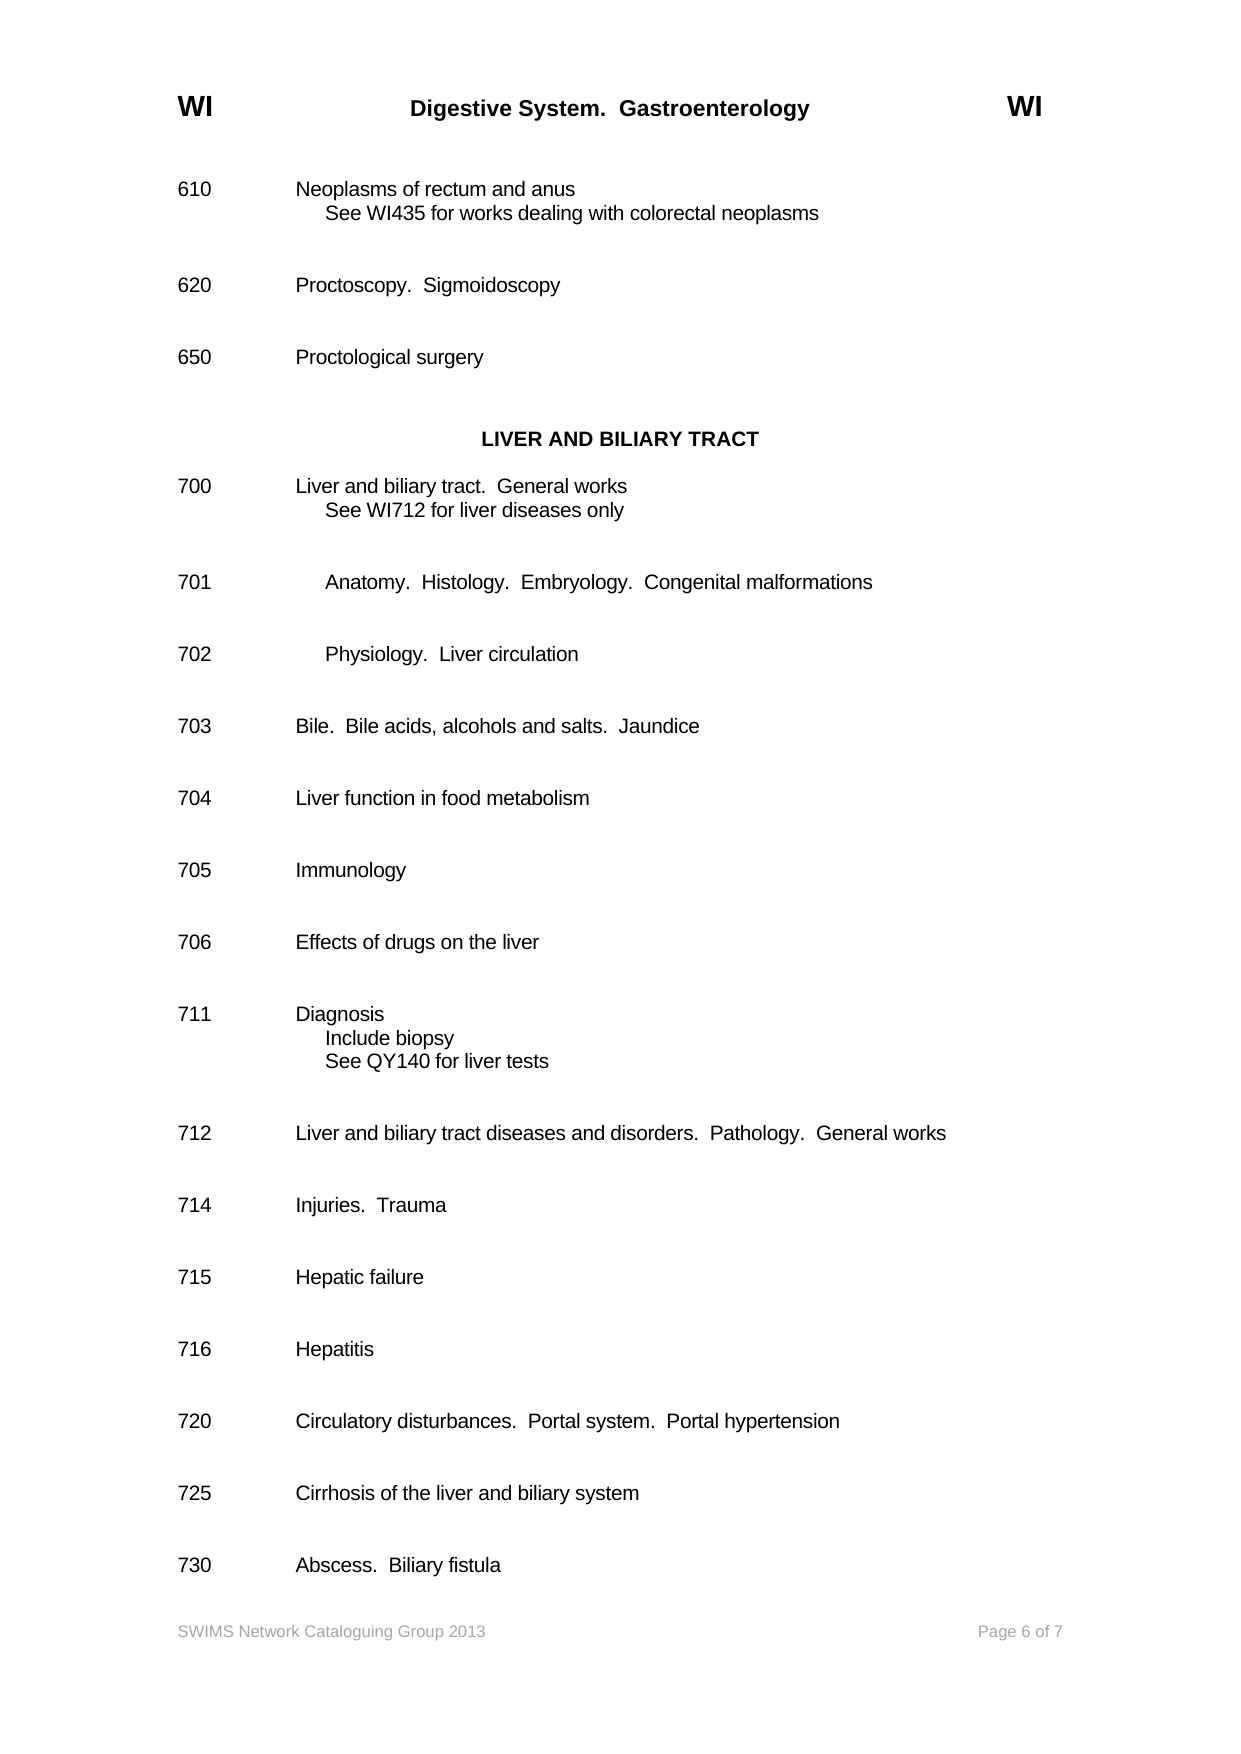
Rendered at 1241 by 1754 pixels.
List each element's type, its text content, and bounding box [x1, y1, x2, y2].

text 701 Anatomy. Histology. Embryology. Congenital malformations [177, 570, 1063, 594]
text 700 Liver and biliary tract. General works [177, 474, 1063, 498]
text 704 Liver function in food metabolism [177, 786, 1063, 810]
text 712 Liver and biliary tract diseases and disorders. Pathology. General works [177, 1121, 1063, 1145]
text 711 Diagnosis [177, 1001, 1063, 1025]
text 730 Abscess. Biliary fistula [177, 1552, 1063, 1576]
text 702 Physiology. Liver circulation [177, 642, 1063, 666]
text 715 Hepatic failure [177, 1265, 1063, 1289]
text See QY140 for liver tests [177, 1049, 1063, 1073]
text 716 Hepatitis [177, 1337, 1063, 1361]
text 610 Neoplasms of rectum and anus [177, 177, 1063, 201]
text 705 Immunology [177, 858, 1063, 882]
text 650 Proctological surgery [177, 345, 1063, 369]
text See WI712 for liver diseases only [177, 498, 1063, 522]
text See WI435 for works dealing with colorectal neoplasms [177, 201, 1063, 225]
text Include biopsy [177, 1025, 1063, 1049]
text 720 Circulatory disturbances. Portal system. Portal hypertension [177, 1409, 1063, 1433]
text 714 Injuries. Trauma [177, 1193, 1063, 1217]
text 706 Effects of drugs on the liver [177, 929, 1063, 953]
text 725 Cirrhosis of the liver and biliary system [177, 1481, 1063, 1504]
text 703 Bile. Bile acids, alcohols and salts. Jaundice [177, 714, 1063, 738]
subtitle LIVER AND BILIARY TRACT [177, 426, 1063, 450]
text 620 Proctoscopy. Sigmoidoscopy [177, 273, 1063, 297]
